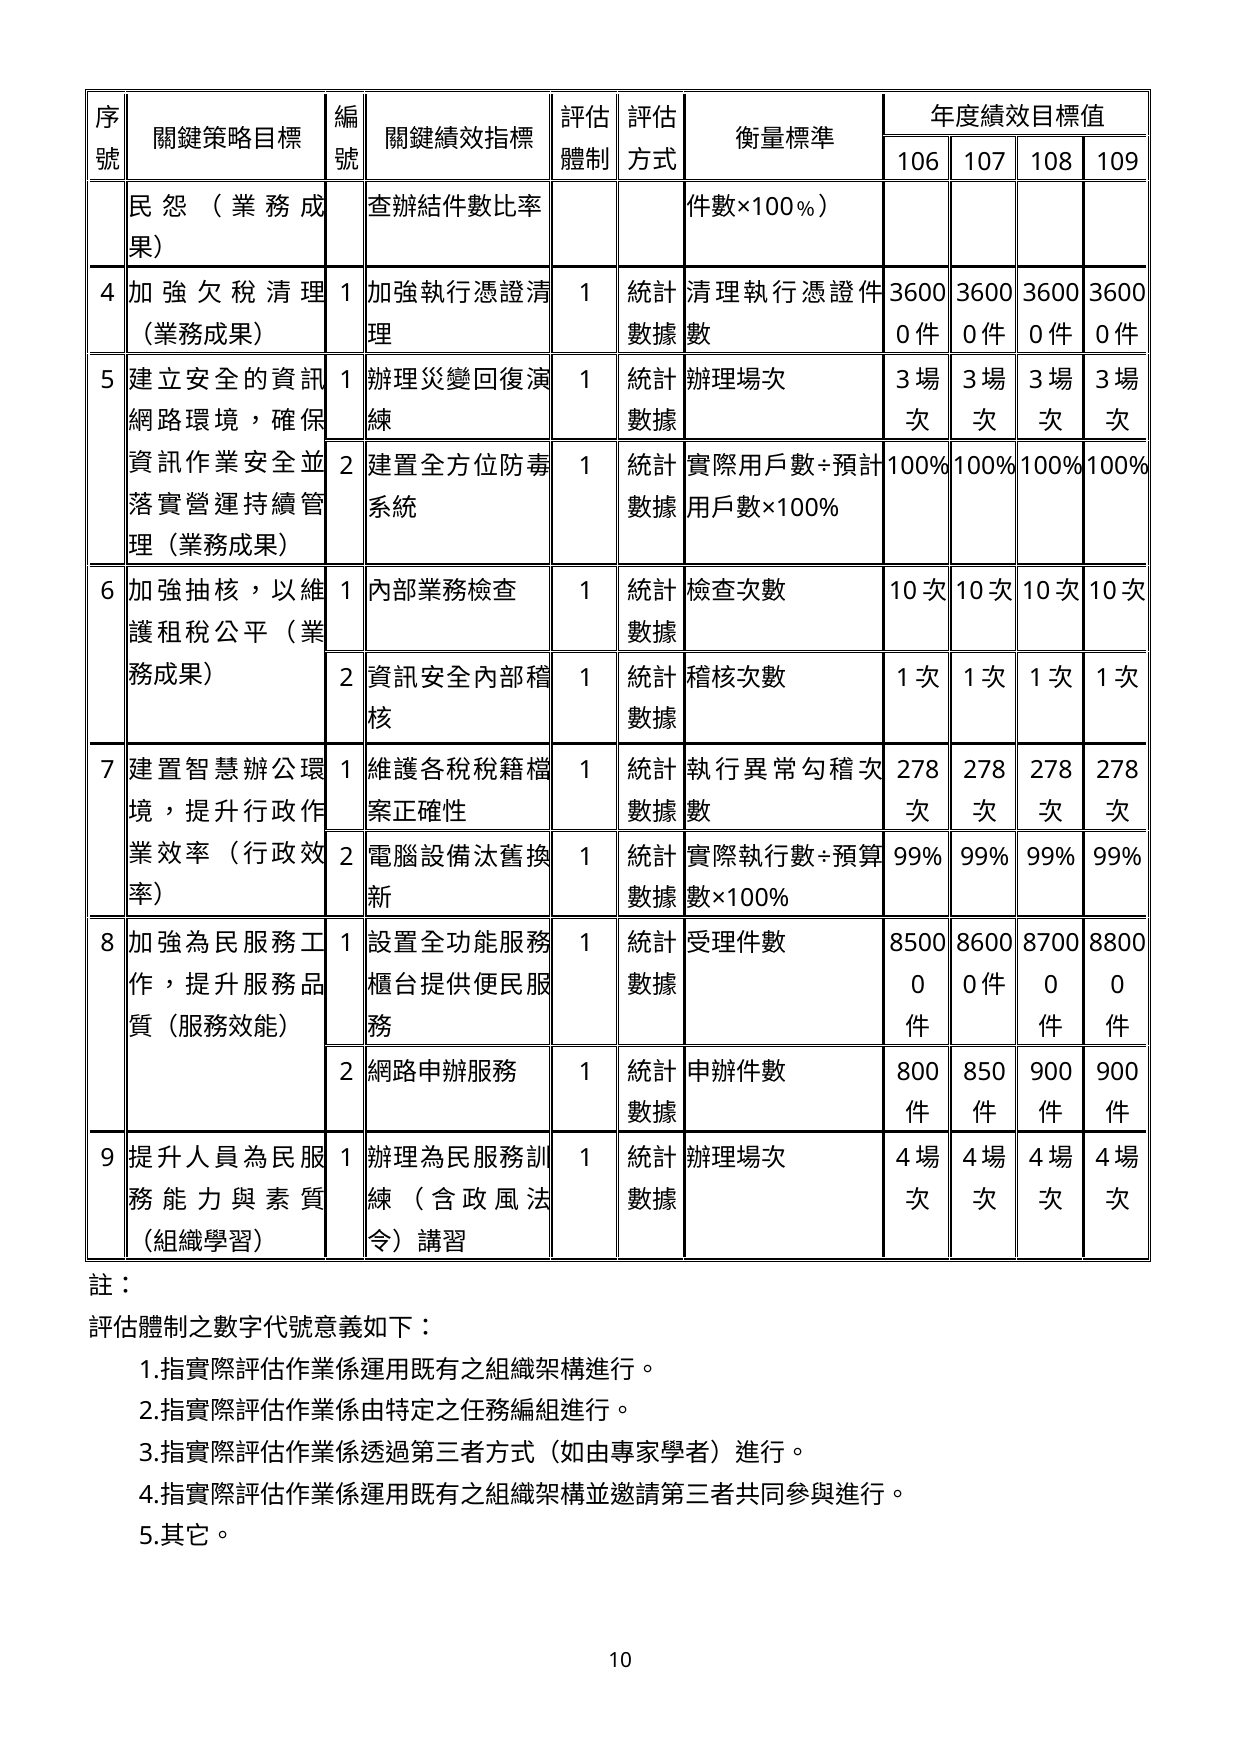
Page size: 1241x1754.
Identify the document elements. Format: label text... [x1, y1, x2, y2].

table_cell 10次 [952, 567, 1015, 650]
table_header 評估方式 [618, 90, 684, 178]
table_cell 1次 [1083, 650, 1149, 742]
table_cell 1次 [885, 653, 948, 742]
table_cell 3場次 [1083, 352, 1149, 438]
table_cell [619, 182, 683, 265]
table_header 年度績效目標值 [883, 92, 1148, 133]
table_cell 900 件 [1085, 1044, 1148, 1130]
table_header 評估體制 [551, 92, 618, 178]
table_cell 1 [553, 355, 616, 438]
table_cell 108 [1018, 137, 1082, 178]
table_cell 民怨（業務成果） [128, 182, 324, 265]
table_cell 1 [553, 442, 616, 563]
text 1.指實際評估作業係運用既有之組織架構進行。 [89, 1345, 1152, 1386]
table_cell 辦理災變回復演練 [367, 355, 549, 438]
table_cell 3場次 [885, 355, 948, 438]
table_cell 4場次 [883, 1130, 950, 1258]
table_cell 資訊安全內部稽核 [367, 653, 549, 742]
table_cell 統計數據 [619, 567, 683, 650]
table_cell 88000 件 [1085, 915, 1148, 1043]
table_cell 1 [325, 1130, 365, 1258]
table_cell 1 [553, 745, 616, 829]
table_cell 100% [952, 442, 1015, 563]
table_cell 3場次 [1018, 355, 1082, 438]
table_cell 受理件數 [686, 919, 882, 1043]
table_cell 4場次 [1083, 1130, 1148, 1258]
table_cell 1次 [952, 653, 1015, 742]
table_cell [553, 182, 616, 265]
table_cell 1 [553, 268, 616, 352]
table_cell 99% [952, 832, 1015, 915]
table_cell 36000件 [885, 268, 948, 352]
table_cell 執行異常勾稽次數 [686, 745, 882, 829]
text 評估體制之數字代號意義如下： [89, 1303, 1152, 1345]
table_cell 1 [553, 653, 616, 742]
table_cell 850 件 [952, 1047, 1015, 1130]
table_cell 檢查次數 [686, 567, 882, 650]
table_cell 清理執行憑證件數 [686, 268, 882, 352]
table_cell 稽核次數 [686, 653, 882, 742]
table_cell 99% [1083, 829, 1149, 915]
table_cell 1 [327, 567, 363, 650]
table_cell 申辦件數 [686, 1047, 882, 1130]
table_cell 36000件 [1085, 265, 1148, 352]
table_cell 建置智慧辦公環境，提升行政作業效率（行政效率） [128, 745, 324, 915]
table_cell 統計數據 [619, 745, 683, 829]
table_cell 網路申辦服務 [367, 1047, 549, 1130]
table_cell 7 [88, 742, 124, 915]
table_cell 加強抽核，以維護租稅公平（業務成果） [128, 567, 324, 742]
table_cell 10次 [885, 567, 948, 650]
table_cell 9 [88, 1130, 126, 1258]
table_cell 100% [885, 442, 948, 563]
table_cell 內部業務檢查 [367, 567, 549, 650]
text 2.指實際評估作業係由特定之任務編組進行。 [89, 1386, 1152, 1428]
table_cell 2 [327, 653, 363, 742]
table_cell 3場次 [952, 355, 1015, 438]
table_cell 統計數據 [619, 268, 683, 352]
table_cell 8 [88, 915, 124, 1130]
table_cell 6 [88, 563, 124, 742]
table_cell 1 [553, 1047, 616, 1130]
table_cell 辦理為民服務訓練（含政風法令）講習 [365, 1130, 551, 1258]
table_cell 900 件 [1018, 1047, 1082, 1130]
table_header 編號 [325, 90, 365, 178]
table_cell 電腦設備汰舊換新 [367, 832, 549, 915]
table_cell 加強欠稅清理（業務成果） [128, 268, 324, 352]
table_cell 109 [1085, 134, 1148, 178]
table_cell 統計數據 [619, 442, 683, 563]
table_cell 實際用戶數÷預計用戶數×100% [686, 442, 882, 563]
table_cell 99% [1018, 832, 1082, 915]
table_cell 4 [88, 265, 124, 352]
table_cell 1 [327, 919, 363, 1043]
table_cell 統計數據 [618, 1133, 684, 1258]
table_cell 36000件 [952, 268, 1015, 352]
table_cell 4場次 [1016, 1133, 1083, 1258]
table_cell 99% [885, 832, 948, 915]
table_cell 86000件 [952, 919, 1015, 1043]
table_cell [88, 179, 124, 265]
table_header 關鍵策略目標 [126, 92, 325, 178]
table_cell 提升人員為民服務能力與素質（組織學習） [126, 1133, 325, 1258]
table_cell 辦理場次 [684, 1133, 883, 1258]
table_cell 5 [86, 352, 126, 563]
table_cell 實際執行數÷預算數×100% [686, 832, 882, 915]
table_cell 800 件 [885, 1047, 948, 1130]
table_cell 87000 件 [1018, 919, 1082, 1043]
table_cell [952, 182, 1015, 265]
table_cell [885, 182, 948, 265]
table_cell 1次 [1018, 653, 1082, 742]
table_cell 設置全功能服務櫃台提供便民服務 [367, 919, 549, 1043]
table_cell 10次 [1018, 567, 1082, 650]
table_cell 查辦結件數比率 [367, 182, 549, 265]
table_cell 統計數據 [619, 919, 683, 1043]
table_cell 1 [553, 832, 616, 915]
table_cell 1 [551, 1133, 618, 1258]
table_cell 2 [327, 832, 363, 915]
table_cell 件數×100﹪） [686, 182, 882, 265]
table_cell 106 [885, 137, 948, 178]
table_cell 278次 [1018, 745, 1082, 829]
table_cell 4場次 [950, 1133, 1016, 1258]
text 註： [89, 1261, 1152, 1303]
text 4.指實際評估作業係運用既有之組織架構並邀請第三者共同參與進行。 [89, 1470, 1152, 1511]
table_cell 加強為民服務工作，提升服務品質（服務效能） [128, 919, 324, 1130]
table_cell 1 [553, 567, 616, 650]
table_header 衡量標準 [684, 92, 883, 178]
table_cell 建立安全的資訊網路環境，確保資訊作業安全並落實營運持續管理（業務成果） [128, 355, 324, 563]
table_cell 1 [327, 355, 363, 438]
table_cell 100% [1018, 442, 1082, 563]
table_cell 10次 [1085, 563, 1148, 650]
table_cell 1 [327, 745, 363, 829]
table_cell [1018, 182, 1082, 265]
table_cell [327, 182, 363, 265]
table_cell 維護各稅稅籍檔案正確性 [367, 745, 549, 829]
table_cell 1 [327, 268, 363, 352]
table_cell 統計數據 [619, 1047, 683, 1130]
table_cell 1 [553, 919, 616, 1043]
table_header 序號 [86, 90, 126, 178]
table_cell [1085, 179, 1148, 265]
table_cell 辦理場次 [686, 355, 882, 438]
table_cell 統計數據 [619, 653, 683, 742]
table_cell 加強執行憑證清理 [367, 268, 549, 352]
text 5.其它。 [89, 1511, 1152, 1553]
table_cell 建置全方位防毒系統 [367, 442, 549, 563]
table_cell 85000 件 [885, 919, 948, 1043]
table_cell 2 [327, 442, 363, 563]
table_cell 107 [952, 137, 1015, 178]
table_cell 統計數據 [619, 832, 683, 915]
table_cell 2 [327, 1047, 363, 1130]
table_cell 36000件 [1018, 268, 1082, 352]
table_cell 統計數據 [619, 355, 683, 438]
table_cell 278次 [885, 745, 948, 829]
table_header 關鍵績效指標 [365, 90, 551, 178]
text 3.指實際評估作業係透過第三者方式（如由專家學者）進行。 [89, 1428, 1152, 1470]
table_cell 100% [1085, 438, 1148, 563]
table_cell 278次 [952, 745, 1015, 829]
table_cell 278次 [1085, 742, 1148, 829]
